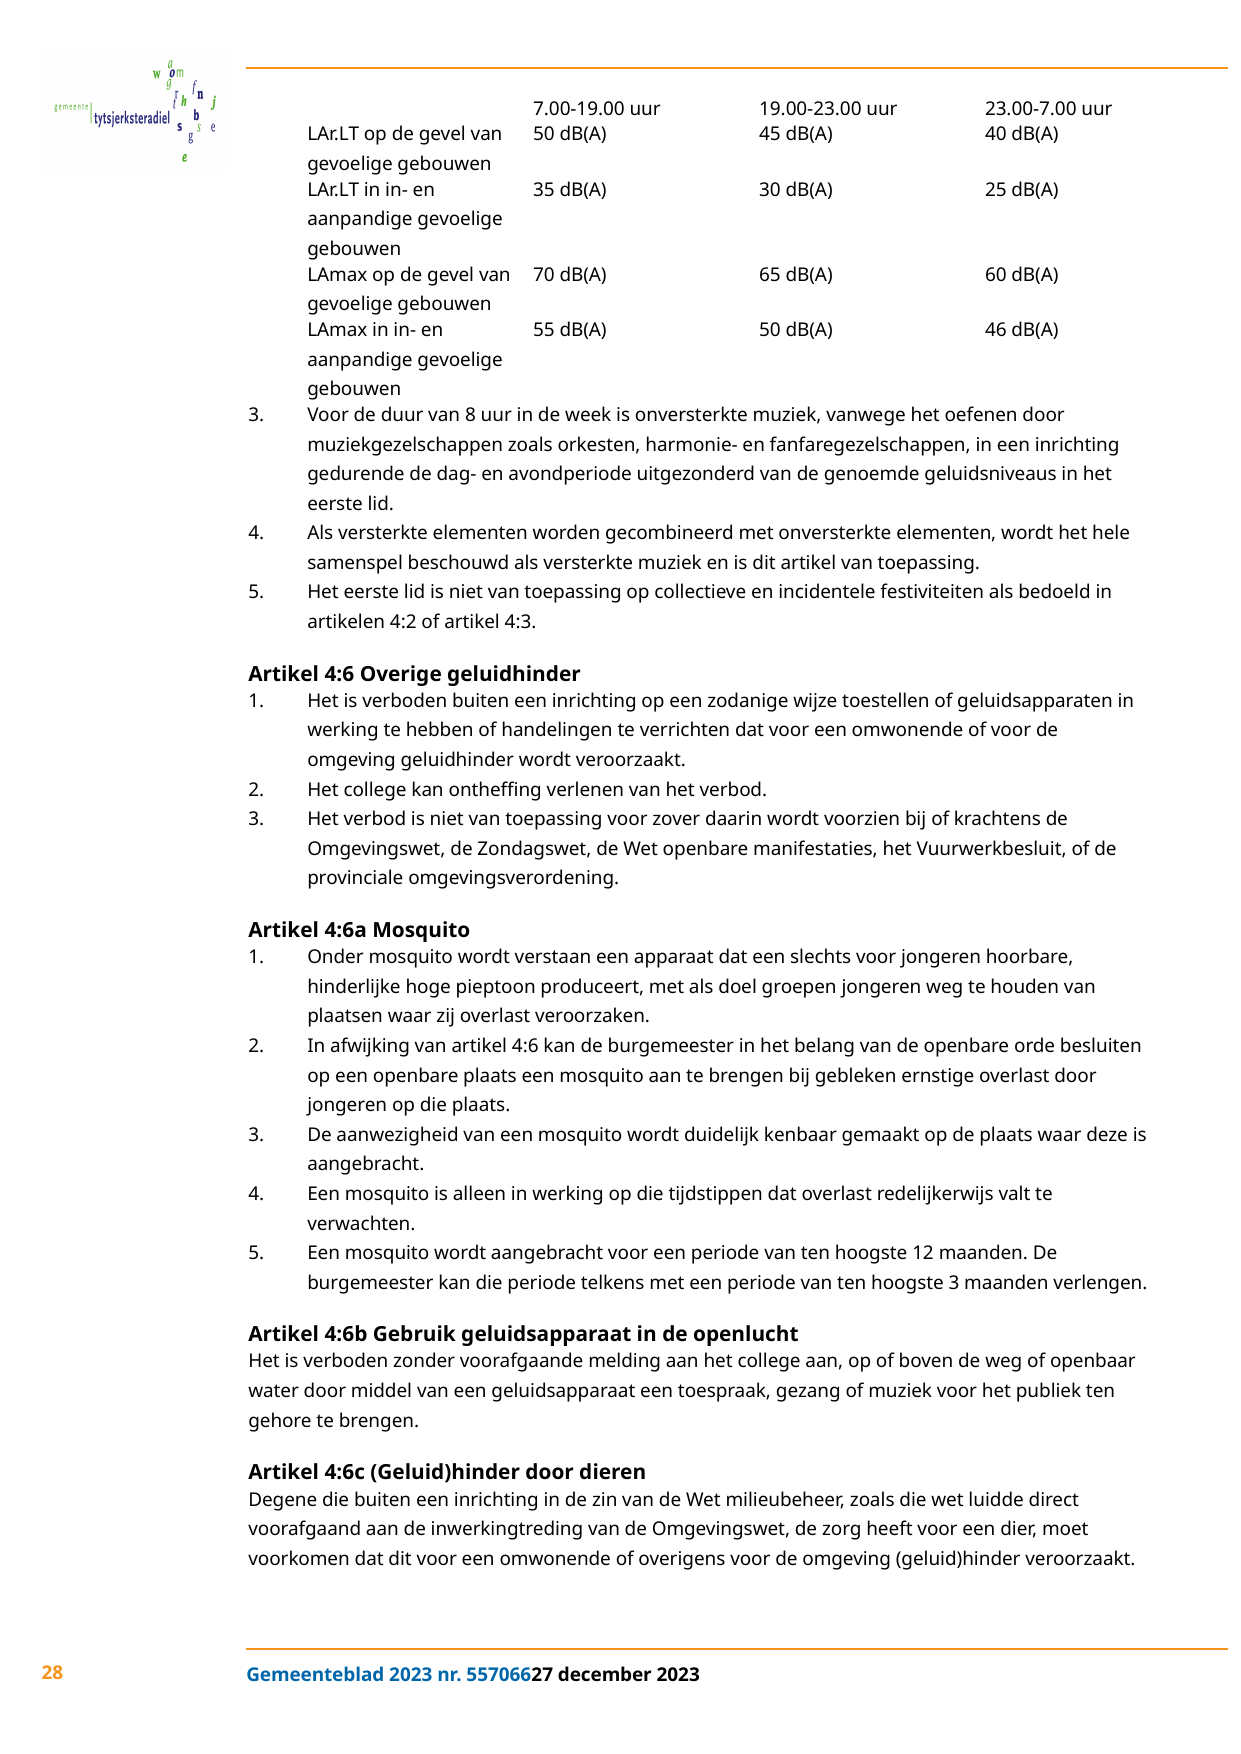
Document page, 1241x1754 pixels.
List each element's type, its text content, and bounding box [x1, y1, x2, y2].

table_cell 65 dB(A) [759, 261, 985, 316]
table_cell 70 dB(A) [533, 261, 759, 316]
table_cell LAr.LT op de gevel van gevoelige gebouwen [307, 121, 533, 176]
list Het is verboden buiten een inrichting op een zodanige wijze toestellen of geluidsapparaten in werking te hebben of handelingen te verrichten dat voor een omwonende of voor de omgeving geluidhinder wordt veroorzaakt. [248, 687, 1152, 772]
text Artikel 4:6c (Geluid)hinder door dieren [248, 1457, 1152, 1486]
table_cell LAmax op de gevel van gevoelige gebouwen [307, 261, 533, 316]
table_cell 55 dB(A) [533, 316, 759, 401]
list Onder mosquito wordt verstaan een apparaat dat een slechts voor jongeren hoorbare, hinderlijke hoge pieptoon produceert, met als doel groepen jongeren weg te houden van plaatsen waar zij overlast veroorzaken. [248, 943, 1152, 1028]
table_cell LAr.LT in in- en aanpandige gevoelige gebouwen [307, 176, 533, 261]
table_cell 45 dB(A) [759, 121, 985, 176]
list Een mosquito wordt aangebracht voor een periode van ten hoogste 12 maanden. De burgemeester kan die periode telkens met een periode van ten hoogste 3 maanden verlengen. [248, 1239, 1152, 1294]
list Voor de duur van 8 uur in de week is onversterkte muziek, vanwege het oefenen door muziekgezelschappen zoals orkesten, harmonie- en fanfaregezelschappen, in een inrichting gedurende de dag- en avondperiode uitgezonderd van de genoemde geluidsniveaus in het eerste lid. [248, 401, 1152, 516]
list Als versterkte elementen worden gecombineerd met onversterkte elementen, wordt het hele samenspel beschouwd als versterkte muziek en is dit artikel van toepassing. [248, 519, 1152, 575]
list Het college kan ontheffing verlenen van het verbod. [248, 776, 1152, 802]
table_header 19.00-23.00 uur [759, 95, 985, 121]
table_header 7.00-19.00 uur [533, 95, 759, 121]
table_cell 25 dB(A) [985, 176, 1211, 261]
list Een mosquito is alleen in werking op die tijdstippen dat overlast redelijkerwijs valt te verwachten. [248, 1180, 1152, 1235]
list Het eerste lid is niet van toepassing op collectieve en incidentele festiviteiten als bedoeld in artikelen 4:2 of artikel 4:3. [248, 579, 1152, 634]
picture [41, 47, 231, 172]
text Artikel 4:6 Overige geluidhinder [248, 659, 1152, 687]
table_cell 30 dB(A) [759, 176, 985, 261]
list In afwijking van artikel 4:6 kan de burgemeester in het belang van de openbare orde besluiten op een openbare plaats een mosquito aan te brengen bij gebleken ernstige overlast door jongeren op die plaats. [248, 1032, 1152, 1117]
table_cell 40 dB(A) [985, 121, 1211, 176]
table_cell 50 dB(A) [759, 316, 985, 401]
table_cell LAmax in in- en aanpandige gevoelige gebouwen [307, 316, 533, 401]
text Artikel 4:6a Mosquito [248, 915, 1152, 943]
text Het is verboden zonder voorafgaande melding aan het college aan, op of boven de weg of openbaar water door middel van een geluidsapparaat een toespraak, gezang of muziek voor het publiek ten gehore te brengen. [248, 1348, 1152, 1433]
text Artikel 4:6b Gebruik geluidsapparaat in de openlucht [248, 1319, 1152, 1348]
table_cell 50 dB(A) [533, 121, 759, 176]
table_cell 60 dB(A) [985, 261, 1211, 316]
table_cell 35 dB(A) [533, 176, 759, 261]
table_header 23.00-7.00 uur [985, 95, 1211, 121]
table_cell 46 dB(A) [985, 316, 1211, 401]
text Degene die buiten een inrichting in de zin van de Wet milieubeheer, zoals die wet luidde direct voorafgaand aan de inwerkingtreding van de Omgevingswet, de zorg heeft voor een dier, moet voorkomen dat dit voor een omwonende of overigens voor de omgeving (geluid)hinder veroorzaakt. [248, 1486, 1152, 1571]
list De aanwezigheid van een mosquito wordt duidelijk kenbaar gemaakt op de plaats waar deze is aangebracht. [248, 1121, 1152, 1176]
list Het verbod is niet van toepassing voor zover daarin wordt voorzien bij of krachtens de Omgevingswet, de Zondagswet, de Wet openbare manifestaties, het Vuurwerkbesluit, of de provinciale omgevingsverordening. [248, 805, 1152, 890]
table_header [307, 95, 533, 121]
